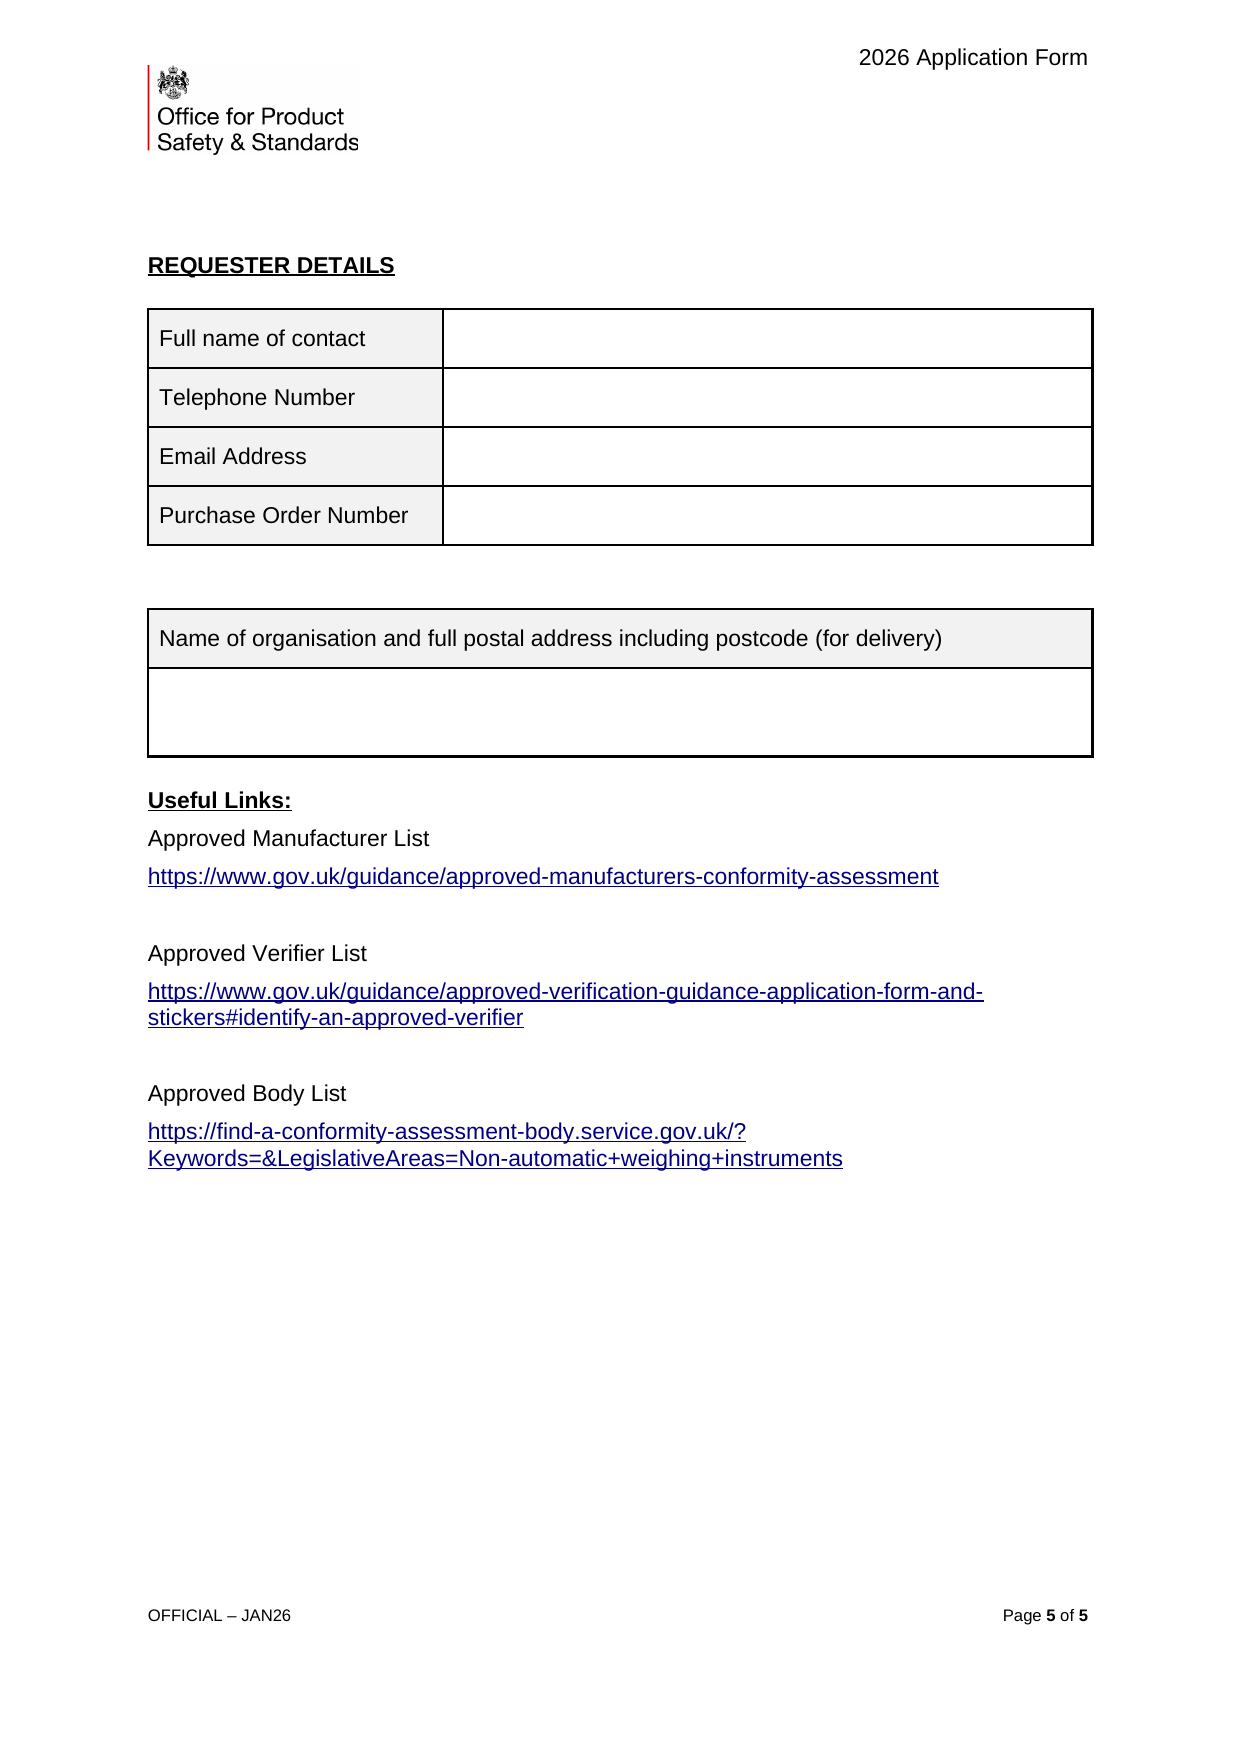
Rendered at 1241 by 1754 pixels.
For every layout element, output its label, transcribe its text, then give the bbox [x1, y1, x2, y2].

table_cell [444, 428, 1091, 485]
table_cell Purchase Order Number [149, 487, 442, 544]
text Approved Body List [148, 1080, 1092, 1107]
text https://www.gov.uk/guidance/approved-manufacturers-conformity-assessment [148, 863, 1092, 889]
table_cell Telephone Number [149, 369, 442, 426]
table_header Name of organisation and full postal address including postcode (for delivery) [149, 610, 1091, 667]
table_cell Email Address [149, 428, 442, 485]
text Approved Manufacturer List [148, 825, 1092, 851]
text REQUESTER DETAILS [148, 252, 1092, 278]
text https://find-a-conformity-assessment-body.service.gov.uk/?Keywords=&LegislativeAreas=Non-automatic+weighing+instruments [148, 1118, 1092, 1171]
table_cell [444, 369, 1091, 426]
text Useful Links: [148, 787, 1092, 813]
table_cell [149, 669, 1091, 755]
table_header Full name of contact [149, 310, 442, 367]
text https://www.gov.uk/guidance/approved-verification-guidance-application-form-and-stickers#identify-an-approved-verifier [148, 978, 1092, 1030]
table_header [444, 310, 1091, 367]
table_cell [444, 487, 1091, 544]
text Approved Verifier List [148, 939, 1092, 966]
